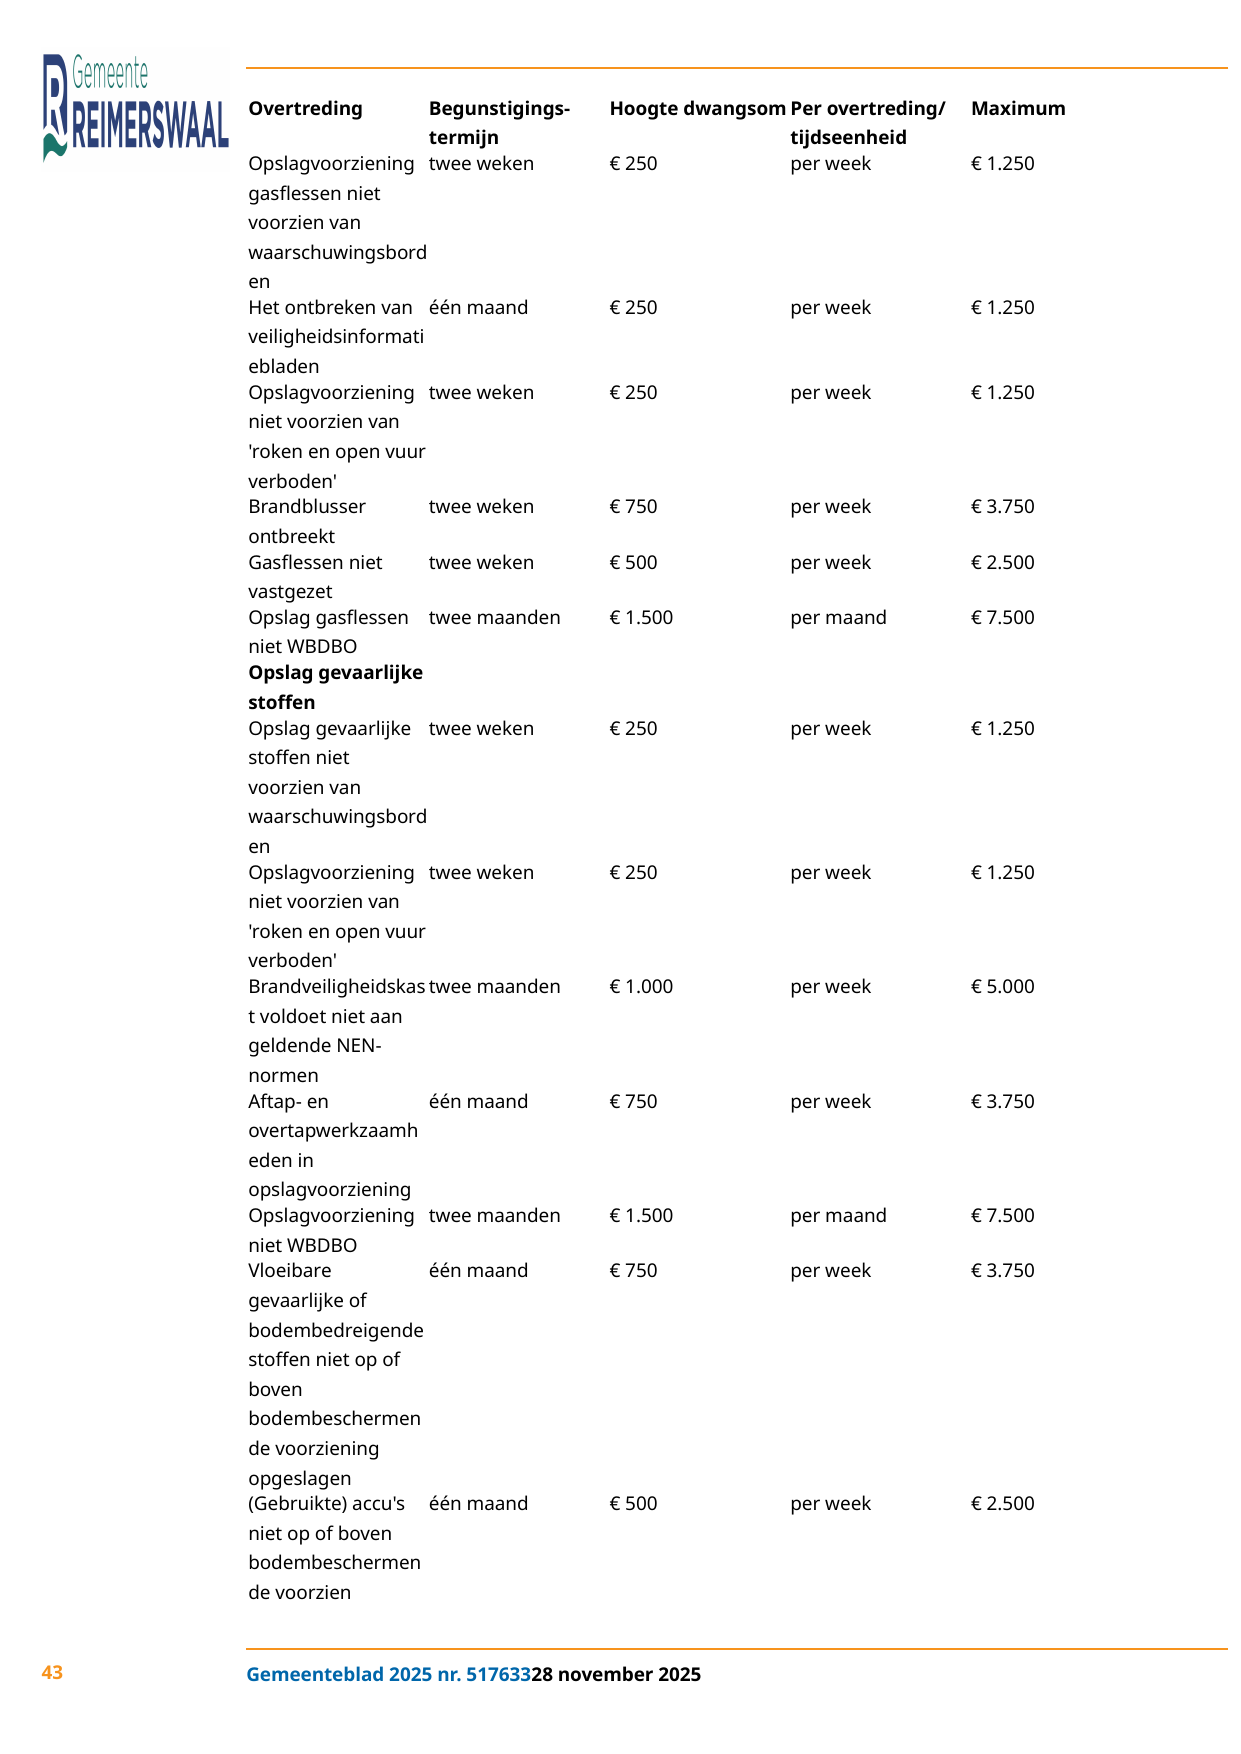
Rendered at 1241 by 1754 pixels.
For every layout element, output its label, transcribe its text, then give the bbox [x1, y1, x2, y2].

table_cell € 1.250 [971, 150, 1152, 294]
table_cell € 1.250 [971, 715, 1152, 859]
table_cell € 750 [609, 1088, 790, 1202]
table_cell € 250 [609, 294, 790, 379]
table_cell per week [790, 1490, 971, 1605]
table_cell € 1.250 [971, 859, 1152, 973]
table_header Maximum [971, 95, 1152, 150]
table_cell € 750 [609, 1258, 790, 1490]
table_cell Opslag gevaarlijke stoffen [248, 660, 429, 715]
table_cell € 1.250 [971, 294, 1152, 379]
table_cell Aftap- en overtapwerkzaamheden in opslagvoorziening [248, 1088, 429, 1202]
table_cell € 2.500 [971, 549, 1152, 604]
table_cell twee maanden [429, 973, 609, 1088]
table_cell één maand [429, 294, 609, 379]
table_cell Opslag gevaarlijke stoffen niet voorzien van waarschuwingsborden [248, 715, 429, 859]
table_cell € 3.750 [971, 1088, 1152, 1202]
table_cell € 250 [609, 859, 790, 973]
table_cell Vloeibare gevaarlijke of bodembedreigende stoffen niet op of boven bodembeschermende voorziening opgeslagen [248, 1258, 429, 1490]
table_cell € 2.500 [971, 1490, 1152, 1605]
table_cell € 500 [609, 1490, 790, 1605]
table_cell Brandveiligheidskast voldoet niet aan geldende NEN-normen [248, 973, 429, 1088]
table_header Hoogte dwangsom [609, 95, 790, 150]
table_cell Opslag gasflessen niet WBDBO [248, 604, 429, 659]
table_cell € 1.000 [609, 973, 790, 1088]
table_cell twee weken [429, 859, 609, 973]
table_cell € 1.500 [609, 1202, 790, 1258]
table_cell [429, 660, 609, 715]
table_cell per week [790, 294, 971, 379]
table_cell twee weken [429, 494, 609, 549]
table_cell twee weken [429, 715, 609, 859]
table_cell € 250 [609, 715, 790, 859]
table_cell [609, 660, 790, 715]
table_cell € 1.500 [609, 604, 790, 659]
table_cell per week [790, 859, 971, 973]
table_cell per week [790, 379, 971, 493]
table_cell per week [790, 549, 971, 604]
table_header Per overtreding/ tijdseenheid [790, 95, 971, 150]
table_cell per week [790, 1088, 971, 1202]
table_cell € 250 [609, 379, 790, 493]
table_cell Opslagvoorziening niet voorzien van 'roken en open vuur verboden' [248, 379, 429, 493]
table_cell Brandblusser ontbreekt [248, 494, 429, 549]
table_cell per maand [790, 1202, 971, 1258]
table_cell Gasflessen niet vastgezet [248, 549, 429, 604]
table_cell € 250 [609, 150, 790, 294]
table_header Begunstigings-termijn [429, 95, 609, 150]
table_cell [971, 660, 1152, 715]
table_cell één maand [429, 1258, 609, 1490]
table_cell twee maanden [429, 604, 609, 659]
table_cell per week [790, 715, 971, 859]
table_cell per week [790, 1258, 971, 1490]
table_cell € 1.250 [971, 379, 1152, 493]
table_cell (Gebruikte) accu's niet op of boven bodembeschermende voorzien [248, 1490, 429, 1605]
table_header Overtreding [248, 95, 429, 150]
picture [41, 47, 231, 172]
table_cell per week [790, 150, 971, 294]
table_cell € 7.500 [971, 1202, 1152, 1258]
table_cell twee weken [429, 150, 609, 294]
table_cell twee weken [429, 549, 609, 604]
table_cell € 5.000 [971, 973, 1152, 1088]
table_cell twee maanden [429, 1202, 609, 1258]
table_cell Opslagvoorziening niet voorzien van 'roken en open vuur verboden' [248, 859, 429, 973]
table_cell twee weken [429, 379, 609, 493]
table_cell € 7.500 [971, 604, 1152, 659]
table_cell Opslagvoorziening gasflessen niet voorzien van waarschuwingsborden [248, 150, 429, 294]
table_cell € 3.750 [971, 494, 1152, 549]
table_cell één maand [429, 1490, 609, 1605]
table_cell € 750 [609, 494, 790, 549]
table_cell € 500 [609, 549, 790, 604]
table_cell per week [790, 973, 971, 1088]
table_cell Het ontbreken van veiligheidsinformatiebladen [248, 294, 429, 379]
table_cell [790, 660, 971, 715]
table_cell Opslagvoorziening niet WBDBO [248, 1202, 429, 1258]
table_cell € 3.750 [971, 1258, 1152, 1490]
table_cell per week [790, 494, 971, 549]
table_cell één maand [429, 1088, 609, 1202]
table_cell per maand [790, 604, 971, 659]
